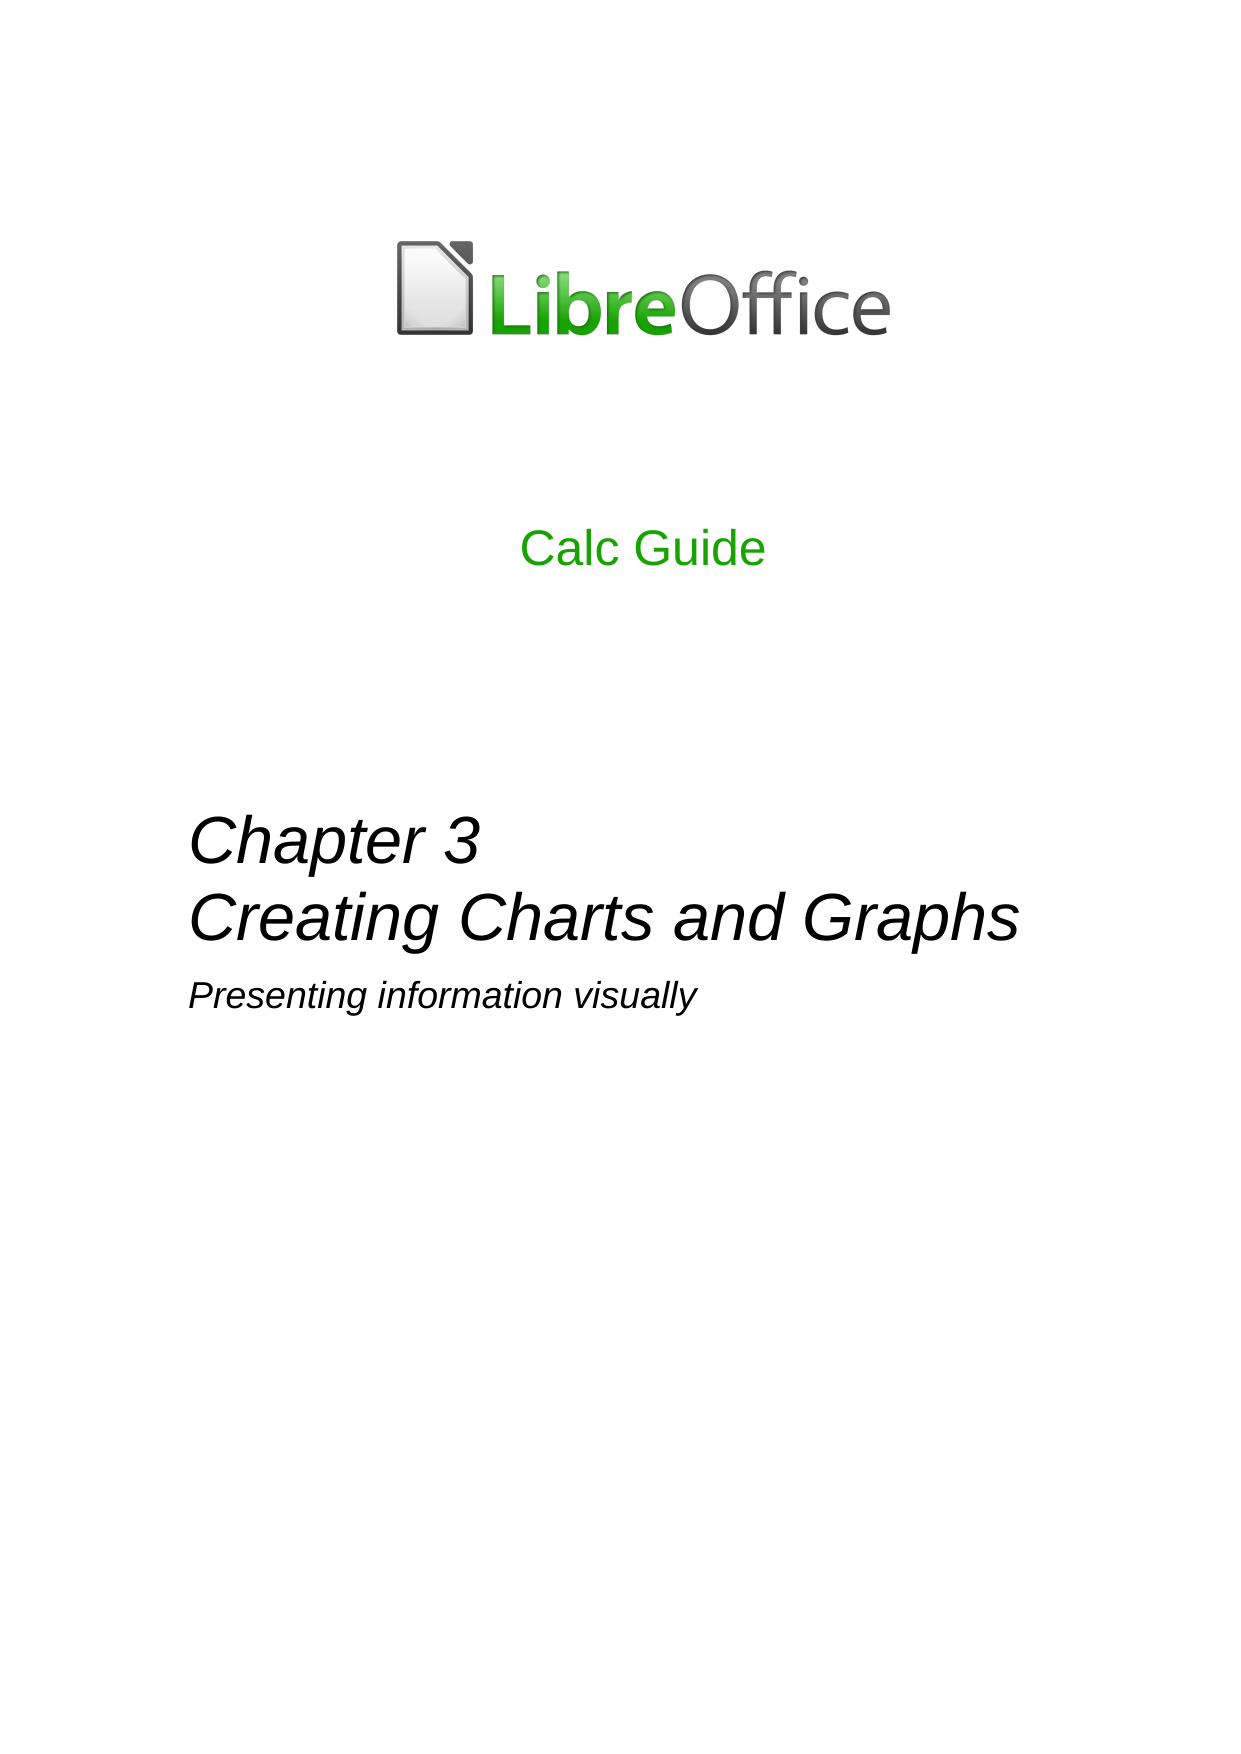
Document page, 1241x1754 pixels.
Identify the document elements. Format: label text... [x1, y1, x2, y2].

title Chapter 3 Creating Charts and Graphs [188, 801, 1098, 954]
picture [392, 236, 893, 342]
text Calc Guide [188, 518, 1098, 576]
subtitle Presenting information visually [188, 974, 1098, 1017]
